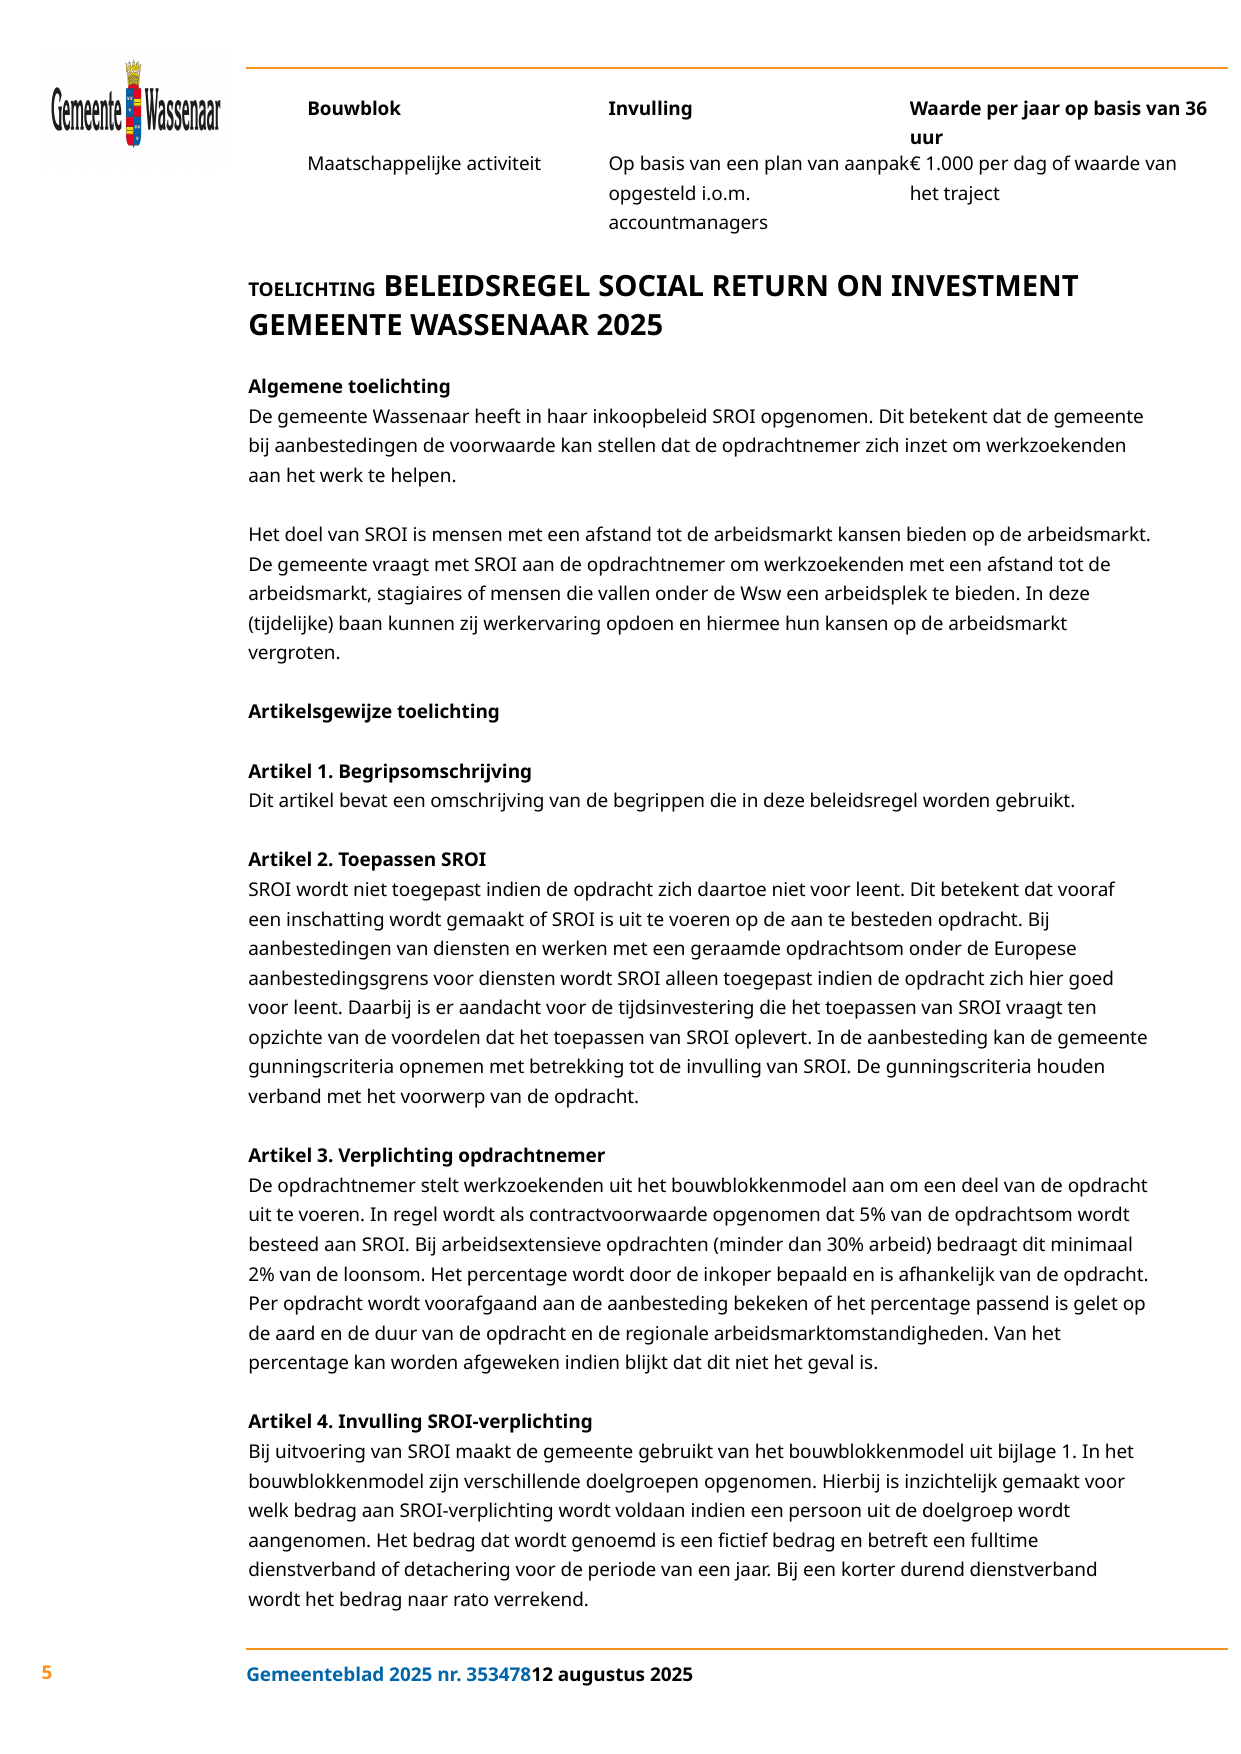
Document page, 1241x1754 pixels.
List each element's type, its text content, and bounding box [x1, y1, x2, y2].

table_cell Maatschappelijke activiteit [307, 150, 608, 235]
text Bij uitvoering van SROI maakt de gemeente gebruikt van het bouwblokkenmodel uit bijlage 1. In het bouwblokkenmodel zijn verschillende doelgroepen opgenomen. Hierbij is inzichtelijk gemaakt voor welk bedrag aan SROI-verplichting wordt voldaan indien een persoon uit de doelgroep wordt aangenomen. Het bedrag dat wordt genoemd is een fictief bedrag en betreft een fulltime dienstverband of detachering voor de periode van een jaar. Bij een korter durend dienstverband wordt het bedrag naar rato verrekend. [248, 1438, 1152, 1612]
text Artikel 1. Begripsomschrijving [248, 758, 1152, 784]
table_header Waarde per jaar op basis van 36 uur [910, 95, 1211, 150]
text Artikel 2. Toepassen SROI [248, 847, 1152, 872]
text Het doel van SROI is mensen met een afstand tot de arbeidsmarkt kansen bieden op de arbeidsmarkt. De gemeente vraagt met SROI aan de opdrachtnemer om werkzoekenden met een afstand tot de arbeidsmarkt, stagiaires of mensen die vallen onder de Wsw een arbeidsplek te bieden. In deze (tijdelijke) baan kunnen zij werkervaring opdoen en hiermee hun kansen op de arbeidsmarkt vergroten. [248, 521, 1152, 665]
text TOELICHTING BELEIDSREGEL SOCIAL RETURN ON INVESTMENT GEMEENTE WASSENAAR 2025 [248, 265, 1152, 344]
text Algemene toelichting [248, 373, 1152, 399]
table_header Bouwblok [307, 95, 608, 150]
text Artikel 4. Invulling SROI-verplichting [248, 1409, 1152, 1434]
text SROI wordt niet toegepast indien de opdracht zich daartoe niet voor leent. Dit betekent dat vooraf een inschatting wordt gemaakt of SROI is uit te voeren op de aan te besteden opdracht. Bij aanbestedingen van diensten en werken met een geraamde opdrachtsom onder de Europese aanbestedingsgrens voor diensten wordt SROI alleen toegepast indien de opdracht zich hier goed voor leent. Daarbij is er aandacht voor de tijdsinvestering die het toepassen van SROI vraagt ten opzichte van de voordelen dat het toepassen van SROI oplevert. In de aanbesteding kan de gemeente gunningscriteria opnemen met betrekking tot de invulling van SROI. De gunningscriteria houden verband met het voorwerp van de opdracht. [248, 876, 1152, 1109]
text Artikelsgewijze toelichting [248, 699, 1152, 724]
table_header Invulling [608, 95, 909, 150]
text De opdrachtnemer stelt werkzoekenden uit het bouwblokkenmodel aan om een deel van de opdracht uit te voeren. In regel wordt als contractvoorwaarde opgenomen dat 5% van de opdrachtsom wordt besteed aan SROI. Bij arbeidsextensieve opdrachten (minder dan 30% arbeid) bedraagt dit minimaal 2% van de loonsom. Het percentage wordt door de inkoper bepaald en is afhankelijk van de opdracht. Per opdracht wordt voorafgaand aan de aanbesteding bekeken of het percentage passend is gelet op de aard en de duur van de opdracht en de regionale arbeidsmarktomstandigheden. Van het percentage kan worden afgeweken indien blijkt dat dit niet het geval is. [248, 1172, 1152, 1375]
table_cell Op basis van een plan van aanpak opgesteld i.o.m. accountmanagers [608, 150, 909, 235]
picture [41, 47, 231, 172]
table_cell € 1.000 per dag of waarde van het traject [910, 150, 1211, 235]
text Artikel 3. Verplichting opdrachtnemer [248, 1142, 1152, 1168]
text Dit artikel bevat een omschrijving van de begrippen die in deze beleidsregel worden gebruikt. [248, 787, 1152, 813]
text De gemeente Wassenaar heeft in haar inkoopbeleid SROI opgenomen. Dit betekent dat de gemeente bij aanbestedingen de voorwaarde kan stellen dat de opdrachtnemer zich inzet om werkzoekenden aan het werk te helpen. [248, 403, 1152, 488]
